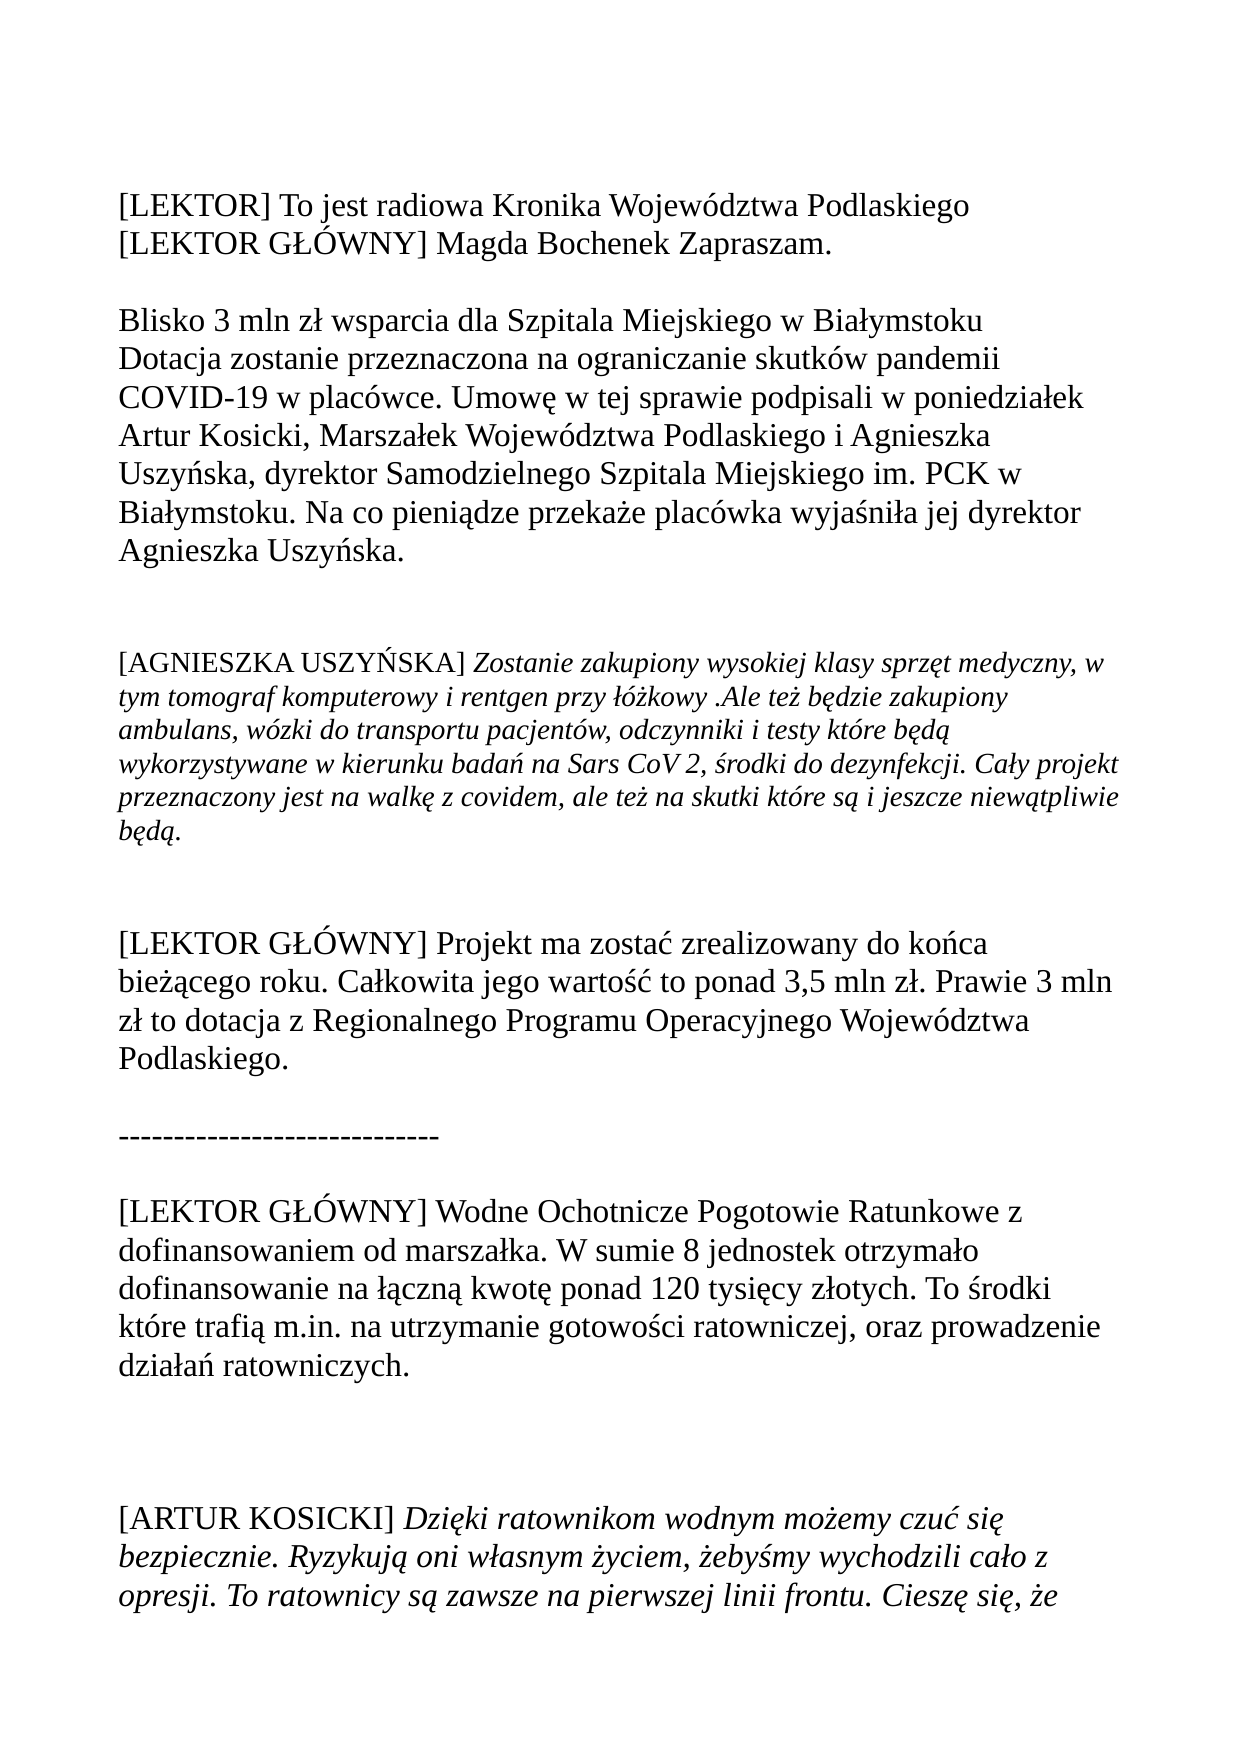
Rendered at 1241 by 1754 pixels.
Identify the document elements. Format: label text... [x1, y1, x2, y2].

text [ARTUR KOSICKI] Dzięki ratownikom wodnym możemy czuć się bezpiecznie. Ryzykują oni własnym życiem, żebyśmy wychodzili cało z opresji. To ratownicy są zawsze na pierwszej linii frontu. Cieszę się, że [118, 1498, 1122, 1613]
text [LEKTOR GŁÓWNY] Projekt ma zostać zrealizowany do końca bieżącego roku. Całkowita jego wartość to ponad 3,5 mln zł. Prawie 3 mln zł to dotacja z Regionalnego Programu Operacyjnego Województwa Podlaskiego. [118, 923, 1122, 1076]
text Blisko 3 mln zł wsparcia dla Szpitala Miejskiego w Białymstoku [118, 300, 1122, 338]
text Dotacja zostanie przeznaczona na ograniczanie skutków pandemii COVID-19 w placówce. Umowę w tej sprawie podpisali w poniedziałek Artur Kosicki, Marszałek Województwa Podlaskiego i Agnieszka Uszyńska, dyrektor Samodzielnego Szpitala Miejskiego im. PCK w Białymstoku. Na co pieniądze przekaże placówka wyjaśniła jej dyrektor Agnieszka Uszyńska. [118, 338, 1122, 568]
text [LEKTOR] To jest radiowa Kronika Województwa Podlaskiego [118, 185, 1122, 223]
text [LEKTOR GŁÓWNY] Wodne Ochotnicze Pogotowie Ratunkowe z dofinansowaniem od marszałka. W sumie 8 jednostek otrzymało dofinansowanie na łączną kwotę ponad 120 tysięcy złotych. To środki które trafią m.in. na utrzymanie gotowości ratowniczej, oraz prowadzenie działań ratowniczych. [118, 1191, 1122, 1383]
text [LEKTOR GŁÓWNY] Magda Bochenek Zapraszam. [118, 223, 1122, 262]
text [AGNIESZKA USZYŃSKA] Zostanie zakupiony wysokiej klasy sprzęt medyczny, w tym tomograf komputerowy i rentgen przy łóżkowy .Ale też będzie zakupiony ambulans, wózki do transportu pacjentów, odczynniki i testy które będą wykorzystywane w kierunku badań na Sars CoV 2, środki do dezynfekcji. Cały projekt przeznaczony jest na walkę z covidem, ale też na skutki które są i jeszcze niewątpliwie będą. [118, 645, 1122, 846]
text ----------------------------- [118, 1115, 1122, 1153]
